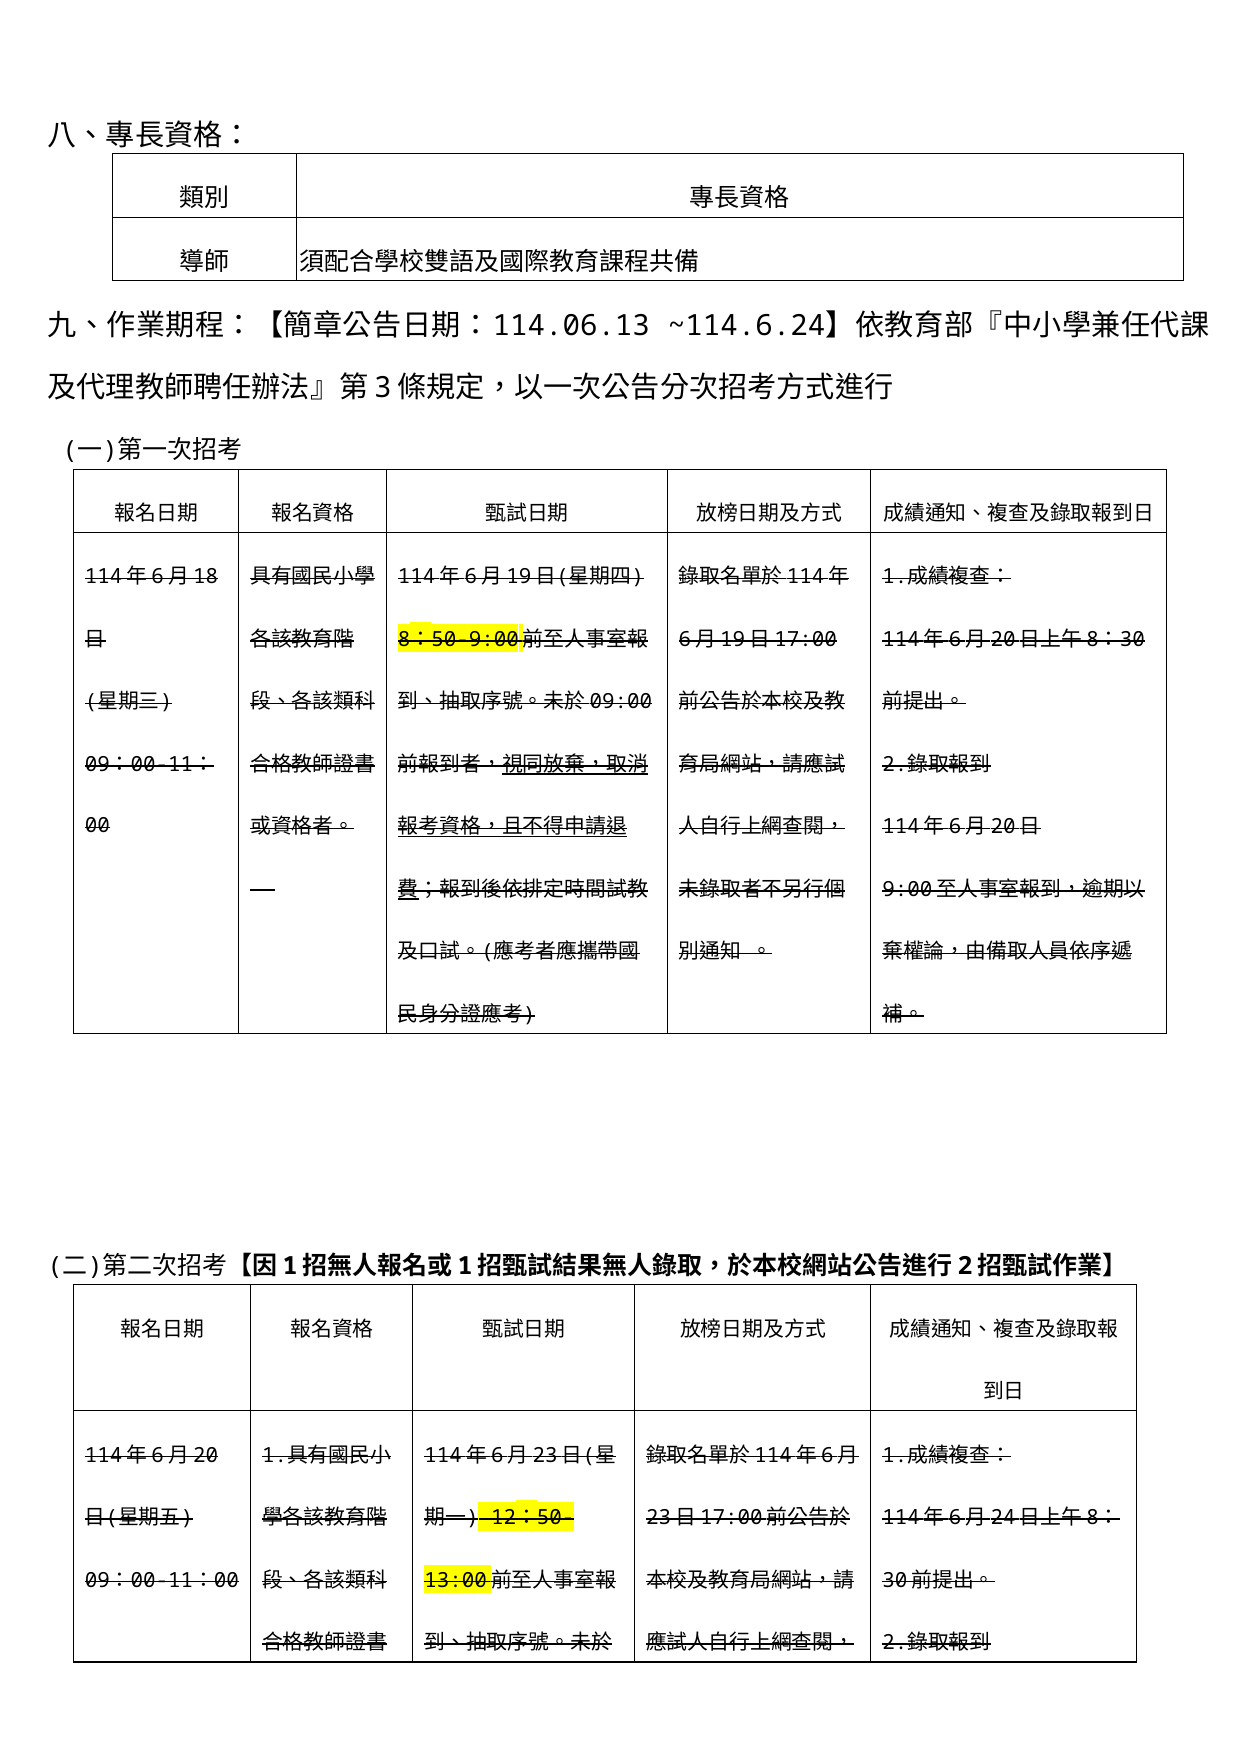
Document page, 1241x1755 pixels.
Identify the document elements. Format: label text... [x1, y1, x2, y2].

table_header 報名資格 [251, 1285, 412, 1410]
text (二)第二次招考【因1招無人報名或1招甄試結果無人錄取，於本校網站公告進行2招甄試作業】 [47, 1222, 1211, 1284]
table_header 報名日期 [74, 1285, 250, 1410]
table_header 放榜日期及方式 [668, 470, 870, 532]
table_cell 具有國民小學各該教育階段、各該類科合格教師證書或資格者。 [239, 533, 386, 1033]
table_cell 導師 [113, 218, 296, 280]
table_cell 1.成績複查： 114年6月20日上午8：30前提出。 2.錄取報到 114年6月20日 9:00至人事室報到，逾期以棄權論，由備取人員依序遞補。 [871, 533, 1166, 1033]
table_header 甄試日期 [387, 470, 667, 532]
table_cell 114年6月20日(星期五) 09：00-11：00 [74, 1411, 250, 1661]
table_header 放榜日期及方式 [635, 1285, 870, 1410]
text 八、專長資格： [47, 91, 1211, 153]
table_cell 114年6月18日 (星期三) 09：00-11：00 [74, 533, 238, 1033]
text (一)第一次招考 [47, 406, 1211, 469]
table_header 報名日期 [74, 470, 238, 532]
text 九、作業期程：【簡章公告日期：114.06.13 ~114.6.24】依教育部『中小學兼任代課及代理教師聘任辦法』第3條規定，以一次公告分次招考方式進行 [47, 281, 1211, 406]
table_cell 須配合學校雙語及國際教育課程共備 [297, 218, 1183, 280]
table_header 甄試日期 [413, 1285, 634, 1410]
table_cell 錄取名單於114年6月19日17:00前公告於本校及教育局網站，請應試人自行上網查閱，未錄取者不另行個別通知 。 [668, 533, 870, 1033]
table_cell 114年6月23日(星期一) 12：50-13:00前至人事室報到、抽取序號。未於 [413, 1411, 634, 1661]
table_header 報名資格 [239, 470, 386, 532]
table_cell 錄取名單於114年6月23日17:00前公告於本校及教育局網站，請應試人自行上網查閱， [635, 1411, 870, 1661]
table_header 專長資格 [297, 154, 1183, 217]
table_cell 114年6月19日(星期四) 8：50-9:00前至人事室報到、抽取序號。未於09:00前報到者，視同放棄，取消報考資格，且不得申請退費；報到後依排定時間試教及口試。(應考者應攜帶國民身分證應考) [387, 533, 667, 1033]
table_header 成績通知、複查及錄取報到日 [871, 1285, 1136, 1410]
table_cell 1.具有國民小學各該教育階段、各該類科合格教師證書 [251, 1411, 412, 1661]
table_header 類別 [113, 154, 296, 217]
table_cell 1.成績複查： 114年6月24日上午8：30前提出。 2.錄取報到 [871, 1411, 1136, 1661]
table_header 成績通知、複查及錄取報到日 [871, 470, 1166, 532]
